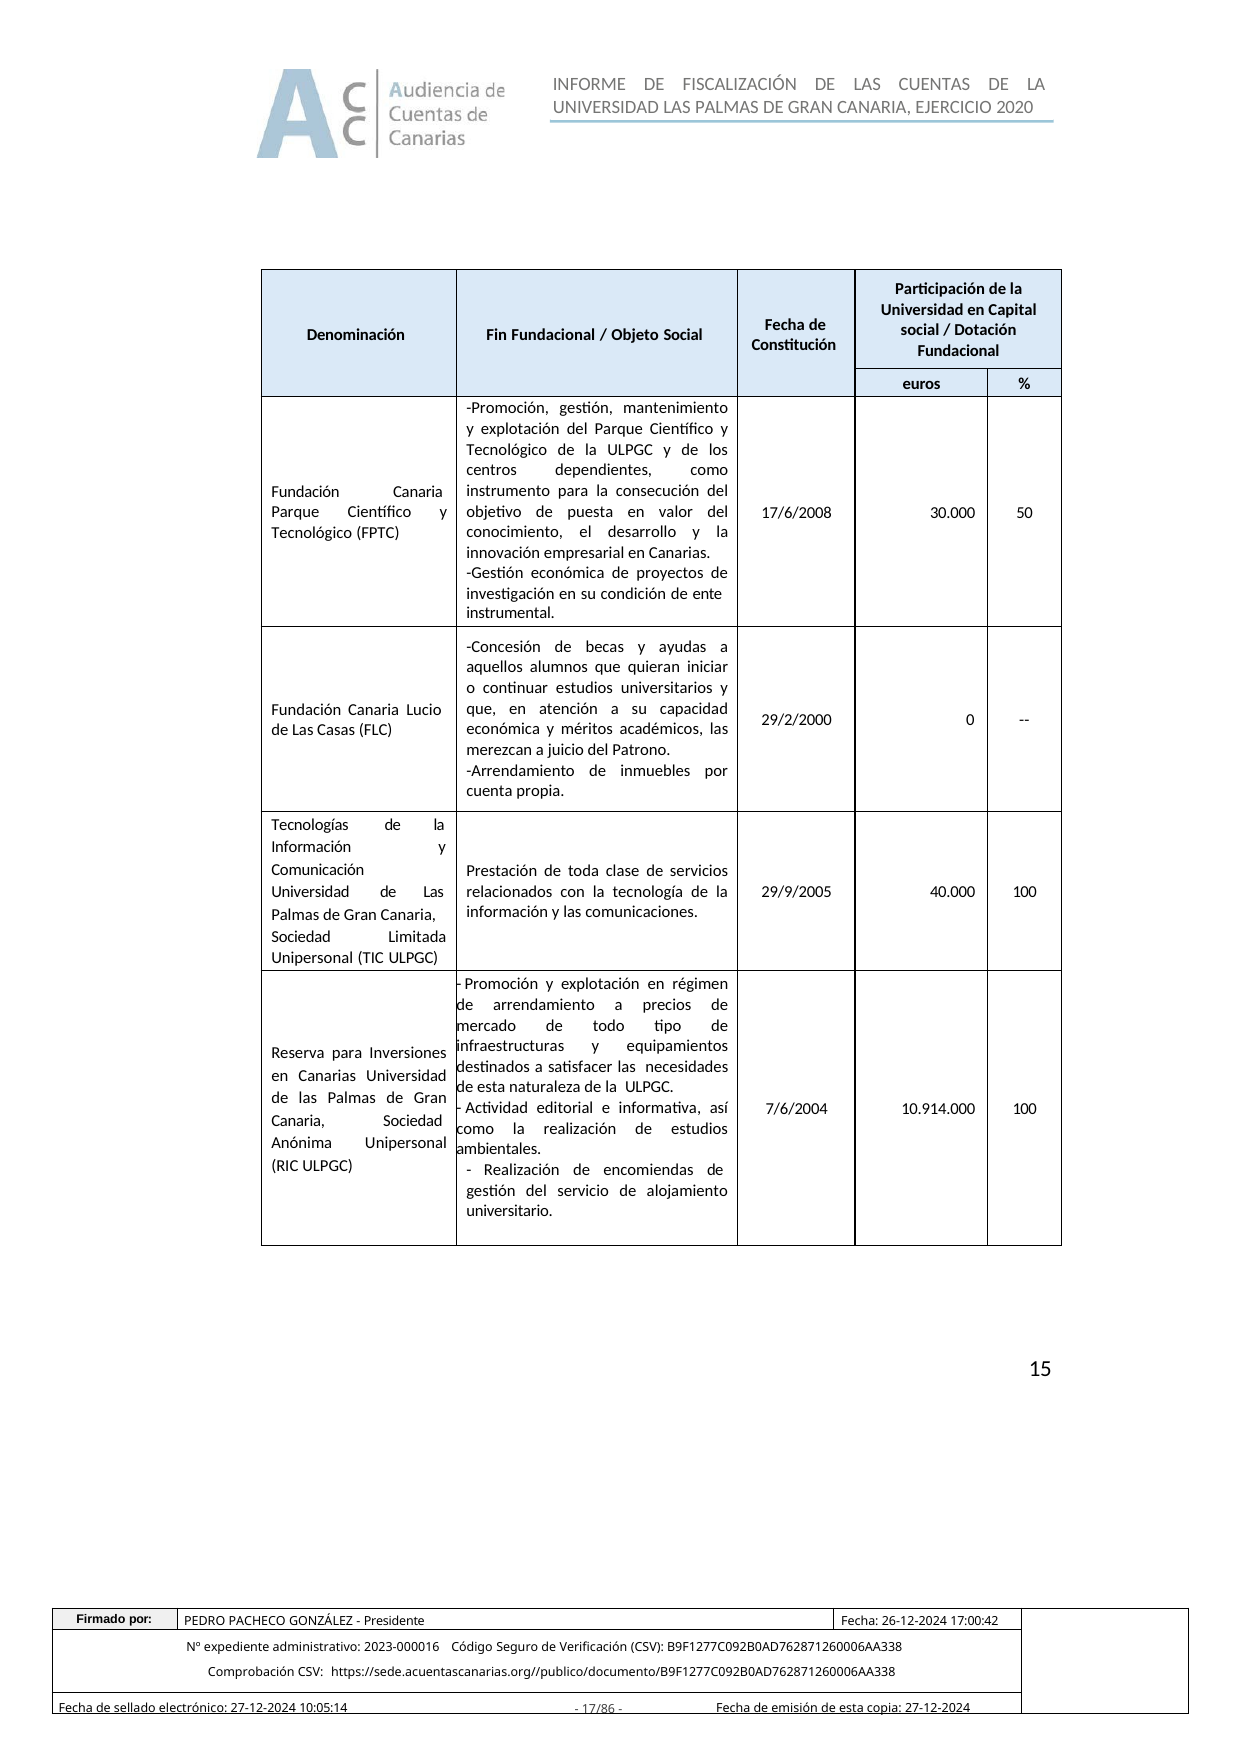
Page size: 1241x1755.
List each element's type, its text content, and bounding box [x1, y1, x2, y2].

table_cell Prestación de toda clase de servicios relacionados con la tecnología de la información y las comunicaciones. [457, 812, 737, 970]
table_cell 30.000 [856, 397, 987, 626]
table_cell Reserva para Inversiones en Canarias Universidad de las Palmas de Gran Canaria, Sociedad Anónima Unipersonal (RIC ULPGC) [262, 971, 456, 1245]
table_header Fin Fundacional / Objeto Social [457, 270, 737, 396]
table_cell 100 [988, 971, 1061, 1245]
table_cell 50 [988, 397, 1061, 626]
table_header Fecha de Constitución [738, 270, 854, 396]
table_cell 7/6/2004 [738, 971, 854, 1245]
table_cell 100 [988, 812, 1061, 970]
table_cell Fundación Canaria Lucio de Las Casas (FLC) [262, 627, 456, 811]
table_cell 17/6/2008 [738, 397, 854, 626]
table_cell -- [988, 627, 1061, 811]
table_cell 29/2/2000 [738, 627, 854, 811]
table_cell 0 [856, 627, 987, 811]
table_cell % [988, 369, 1061, 396]
table_cell Fundación Canaria Parque Científico y Tecnológico (FPTC) [262, 397, 456, 626]
table_cell 40.000 [856, 812, 987, 970]
table_cell 10.914.000 [856, 971, 987, 1245]
table_header Denominación [262, 270, 456, 396]
table_cell -Promoción, gestión, mantenimiento y explotación del Parque Científico y Tecnológico de la ULPGC y de los centros dependientes, como instrumento para la consecución del objetivo de puesta en valor del conocimiento, el desarrollo y la innovación empresarial en Canarias. -Gestión económica de proyectos de investigación en su condición de ente instrumental. [457, 397, 737, 626]
table_cell 29/9/2005 [738, 812, 854, 970]
table_cell Tecnologías de la Información y Comunicación Universidad de Las Palmas de Gran Canaria, Sociedad Limitada Unipersonal (TIC ULPGC) [262, 812, 456, 970]
text 15 [44, 1354, 1052, 1382]
table_header Participación de la Universidad en Capital social / Dotación Fundacional [856, 270, 1061, 368]
table_cell Promoción y explotación en régimen de arrendamiento a precios de mercado de todo tipo de infraestructuras y equipamientos destinados a satisfacer las necesidades de esta naturaleza de la ULPGC. Actividad editorial e informativa, así como la realización de estudios ambientales. Realización de encomiendas de gestión del servicio de alojamiento universitario. [457, 971, 737, 1245]
table_cell euros [856, 369, 987, 396]
table_cell -Concesión de becas y ayudas a aquellos alumnos que quieran iniciar o continuar estudios universitarios y que, en atención a su capacidad económica y méritos académicos, las merezcan a juicio del Patrono. -Arrendamiento de inmuebles por cuenta propia. [457, 627, 737, 811]
